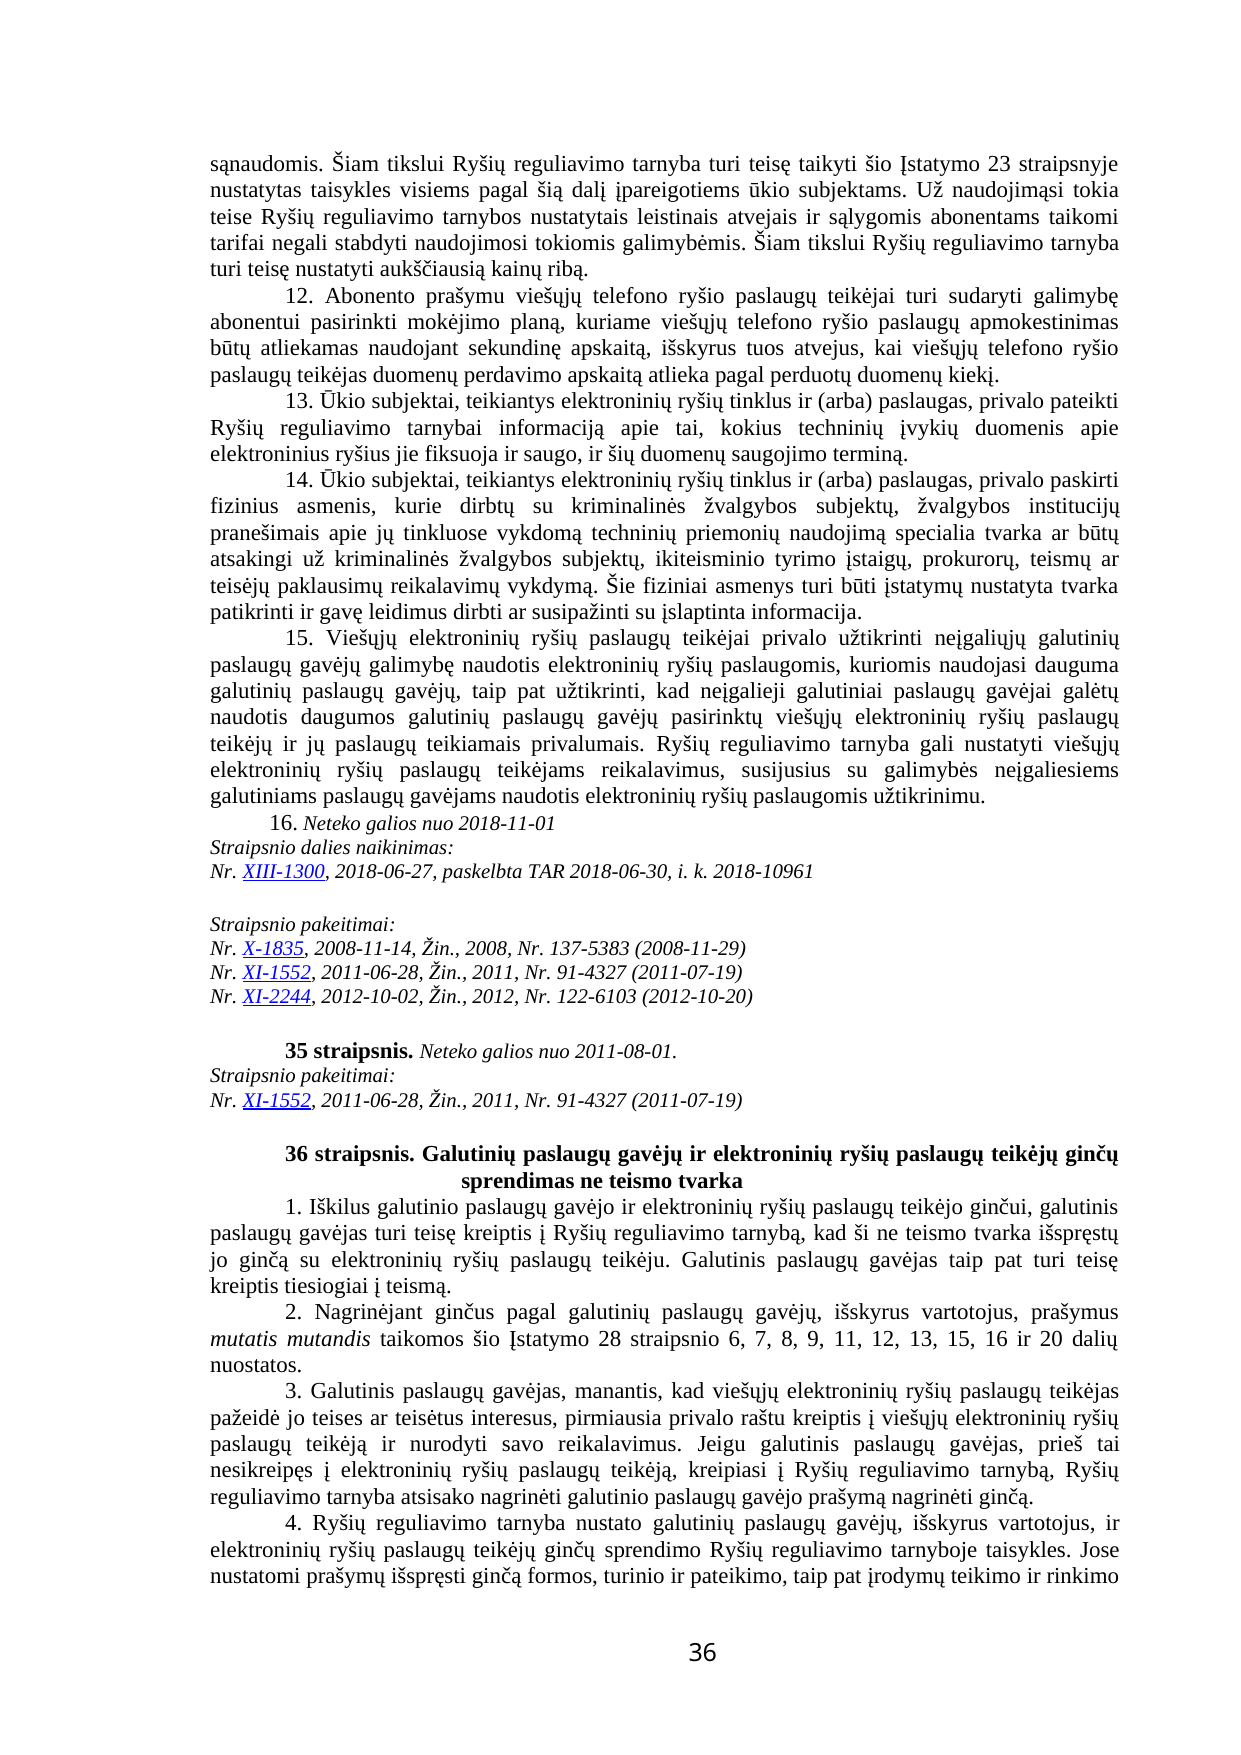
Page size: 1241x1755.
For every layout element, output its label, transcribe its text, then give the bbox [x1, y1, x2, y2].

text sąnaudomis. Šiam tikslui Ryšių reguliavimo tarnyba turi teisę taikyti šio Įstatymo 23 straipsnyje nustatytas taisykles visiems pagal šią dalį įpareigotiems ūkio subjektams. Už naudojimąsi tokia teise Ryšių reguliavimo tarnybos nustatytais leistinais atvejais ir sąlygomis abonentams taikomi tarifai negali stabdyti naudojimosi tokiomis galimybėmis. Šiam tikslui Ryšių reguliavimo tarnyba turi teisę nustatyti aukščiausią kainų ribą. [210, 150, 1120, 282]
text Straipsnio pakeitimai: [210, 912, 1120, 936]
text Nr. X-1835, 2008-11-14, Žin., 2008, Nr. 137-5383 (2008-11-29) [210, 936, 1120, 960]
text 12. Abonento prašymu viešųjų telefono ryšio paslaugų teikėjai turi sudaryti galimybę abonentui pasirinkti mokėjimo planą, kuriame viešųjų telefono ryšio paslaugų apmokestinimas būtų atliekamas naudojant sekundinę apskaitą, išskyrus tuos atvejus, kai viešųjų telefono ryšio paslaugų teikėjas duomenų perdavimo apskaitą atlieka pagal perduotų duomenų kiekį. [210, 282, 1120, 387]
text Nr. XI-1552, 2011-06-28, Žin., 2011, Nr. 91-4327 (2011-07-19) [210, 1087, 1120, 1112]
text 1. Iškilus galutinio paslaugų gavėjo ir elektroninių ryšių paslaugų teikėjo ginčui, galutinis paslaugų gavėjas turi teisę kreiptis į Ryšių reguliavimo tarnybą, kad ši ne teismo tvarka išspręstų jo ginčą su elektroninių ryšių paslaugų teikėju. Galutinis paslaugų gavėjas taip pat turi teisę kreiptis tiesiogiai į teismą. [210, 1193, 1120, 1298]
text 13. Ūkio subjektai, teikiantys elektroninių ryšių tinklus ir (arba) paslaugas, privalo pateikti Ryšių reguliavimo tarnybai informaciją apie tai, kokius techninių įvykių duomenis apie elektroninius ryšius jie fiksuoja ir saugo, ir šių duomenų saugojimo terminą. [210, 387, 1120, 466]
text Nr. XIII-1300, 2018-06-27, paskelbta TAR 2018-06-30, i. k. 2018-10961 [210, 859, 1120, 883]
text 14. Ūkio subjektai, teikiantys elektroninių ryšių tinklus ir (arba) paslaugas, privalo paskirti fizinius asmenis, kurie dirbtų su kriminalinės žvalgybos subjektų, žvalgybos institucijų pranešimais apie jų tinkluose vykdomą techninių priemonių naudojimą specialia tvarka ar būtų atsakingi už kriminalinės žvalgybos subjektų, ikiteisminio tyrimo įstaigų, prokurorų, teismų ar teisėjų paklausimų reikalavimų vykdymą. Šie fiziniai asmenys turi būti įstatymų nustatyta tvarka patikrinti ir gavę leidimus dirbti ar susipažinti su įslaptinta informacija. [210, 466, 1120, 624]
text 4. Ryšių reguliavimo tarnyba nustato galutinių paslaugų gavėjų, išskyrus vartotojus, ir elektroninių ryšių paslaugų teikėjų ginčų sprendimo Ryšių reguliavimo tarnyboje taisykles. Jose nustatomi prašymų išspręsti ginčą formos, turinio ir pateikimo, taip pat įrodymų teikimo ir rinkimo [210, 1509, 1120, 1588]
text 3. Galutinis paslaugų gavėjas, manantis, kad viešųjų elektroninių ryšių paslaugų teikėjas pažeidė jo teises ar teisėtus interesus, pirmiausia privalo raštu kreiptis į viešųjų elektroninių ryšių paslaugų teikėją ir nurodyti savo reikalavimus. Jeigu galutinis paslaugų gavėjas, prieš tai nesikreipęs į elektroninių ryšių paslaugų teikėją, kreipiasi į Ryšių reguliavimo tarnybą, Ryšių reguliavimo tarnyba atsisako nagrinėti galutinio paslaugų gavėjo prašymą nagrinėti ginčą. [210, 1377, 1120, 1509]
text Nr. XI-2244, 2012-10-02, Žin., 2012, Nr. 122-6103 (2012-10-20) [210, 984, 1120, 1008]
text Nr. XI-1552, 2011-06-28, Žin., 2011, Nr. 91-4327 (2011-07-19) [210, 960, 1120, 984]
text Straipsnio dalies naikinimas: [210, 835, 1120, 859]
text 16. Neteko galios nuo 2018-11-01 [210, 809, 1120, 835]
text 2. Nagrinėjant ginčus pagal galutinių paslaugų gavėjų, išskyrus vartotojus, prašymus mutatis mutandis taikomos šio Įstatymo 28 straipsnio 6, 7, 8, 9, 11, 12, 13, 15, 16 ir 20 dalių nuostatos. [210, 1298, 1120, 1377]
text Straipsnio pakeitimai: [210, 1063, 1120, 1087]
text 36 straipsnis. Galutinių paslaugų gavėjų ir elektroninių ryšių paslaugų teikėjų ginčų sprendimas ne teismo tvarka [285, 1140, 1120, 1193]
text 15. Viešųjų elektroninių ryšių paslaugų teikėjai privalo užtikrinti neįgaliųjų galutinių paslaugų gavėjų galimybę naudotis elektroninių ryšių paslaugomis, kuriomis naudojasi dauguma galutinių paslaugų gavėjų, taip pat užtikrinti, kad neįgalieji galutiniai paslaugų gavėjai galėtų naudotis daugumos galutinių paslaugų gavėjų pasirinktų viešųjų elektroninių ryšių paslaugų teikėjų ir jų paslaugų teikiamais privalumais. Ryšių reguliavimo tarnyba gali nustatyti viešųjų elektroninių ryšių paslaugų teikėjams reikalavimus, susijusius su galimybės neįgaliesiems galutiniams paslaugų gavėjams naudotis elektroninių ryšių paslaugomis užtikrinimu. [210, 624, 1120, 809]
text 35 straipsnis. Neteko galios nuo 2011-08-01. [210, 1037, 1120, 1063]
